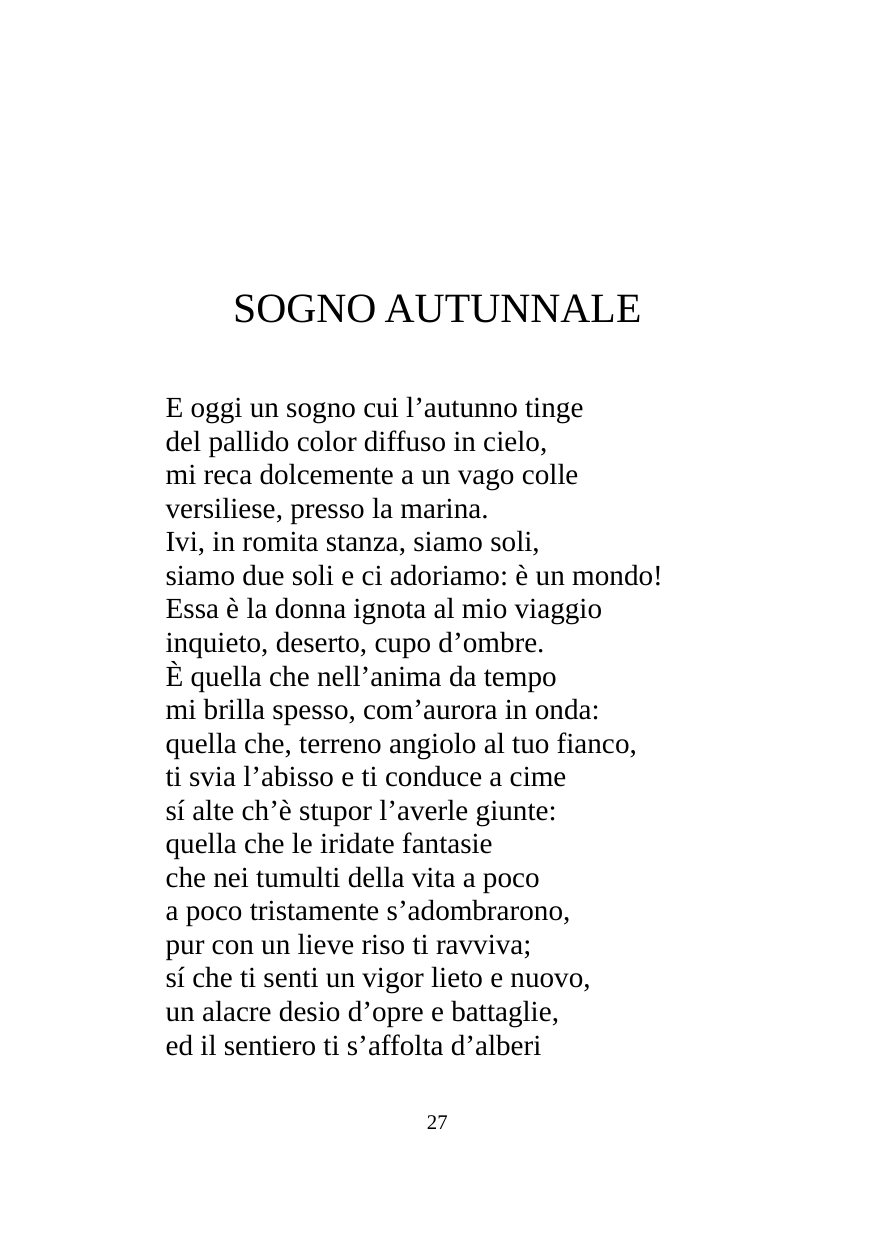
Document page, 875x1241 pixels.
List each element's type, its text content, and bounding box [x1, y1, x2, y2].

subtitle SOGNO AUTUNNALE [106, 283, 768, 331]
text E oggi un sogno cui l’autunno tinge del pallido color diffuso in cielo, mi reca dolcemente a un vago colle versiliese, presso la marina. Ivi, in romita stanza, siamo soli, siamo due soli e ci adoriamo: è un mondo! Essa è la donna ignota al mio viaggio inquieto, deserto, cupo d’ombre. È quella che nell’anima da tempo mi brilla spesso, com’aurora in onda: quella che, terreno angiolo al tuo fianco, ti svia l’abisso e ti conduce a cime sí alte ch’è stupor l’averle giunte: quella che le iridate fantasie che nei tumulti della vita a poco a poco tristamente s’adombrarono, pur con un lieve riso ti ravviva; sí che ti senti un vigor lieto e nuovo, un alacre desio d’opre e battaglie, ed il sentiero ti s’affolta d’alberi [165, 390, 768, 1061]
